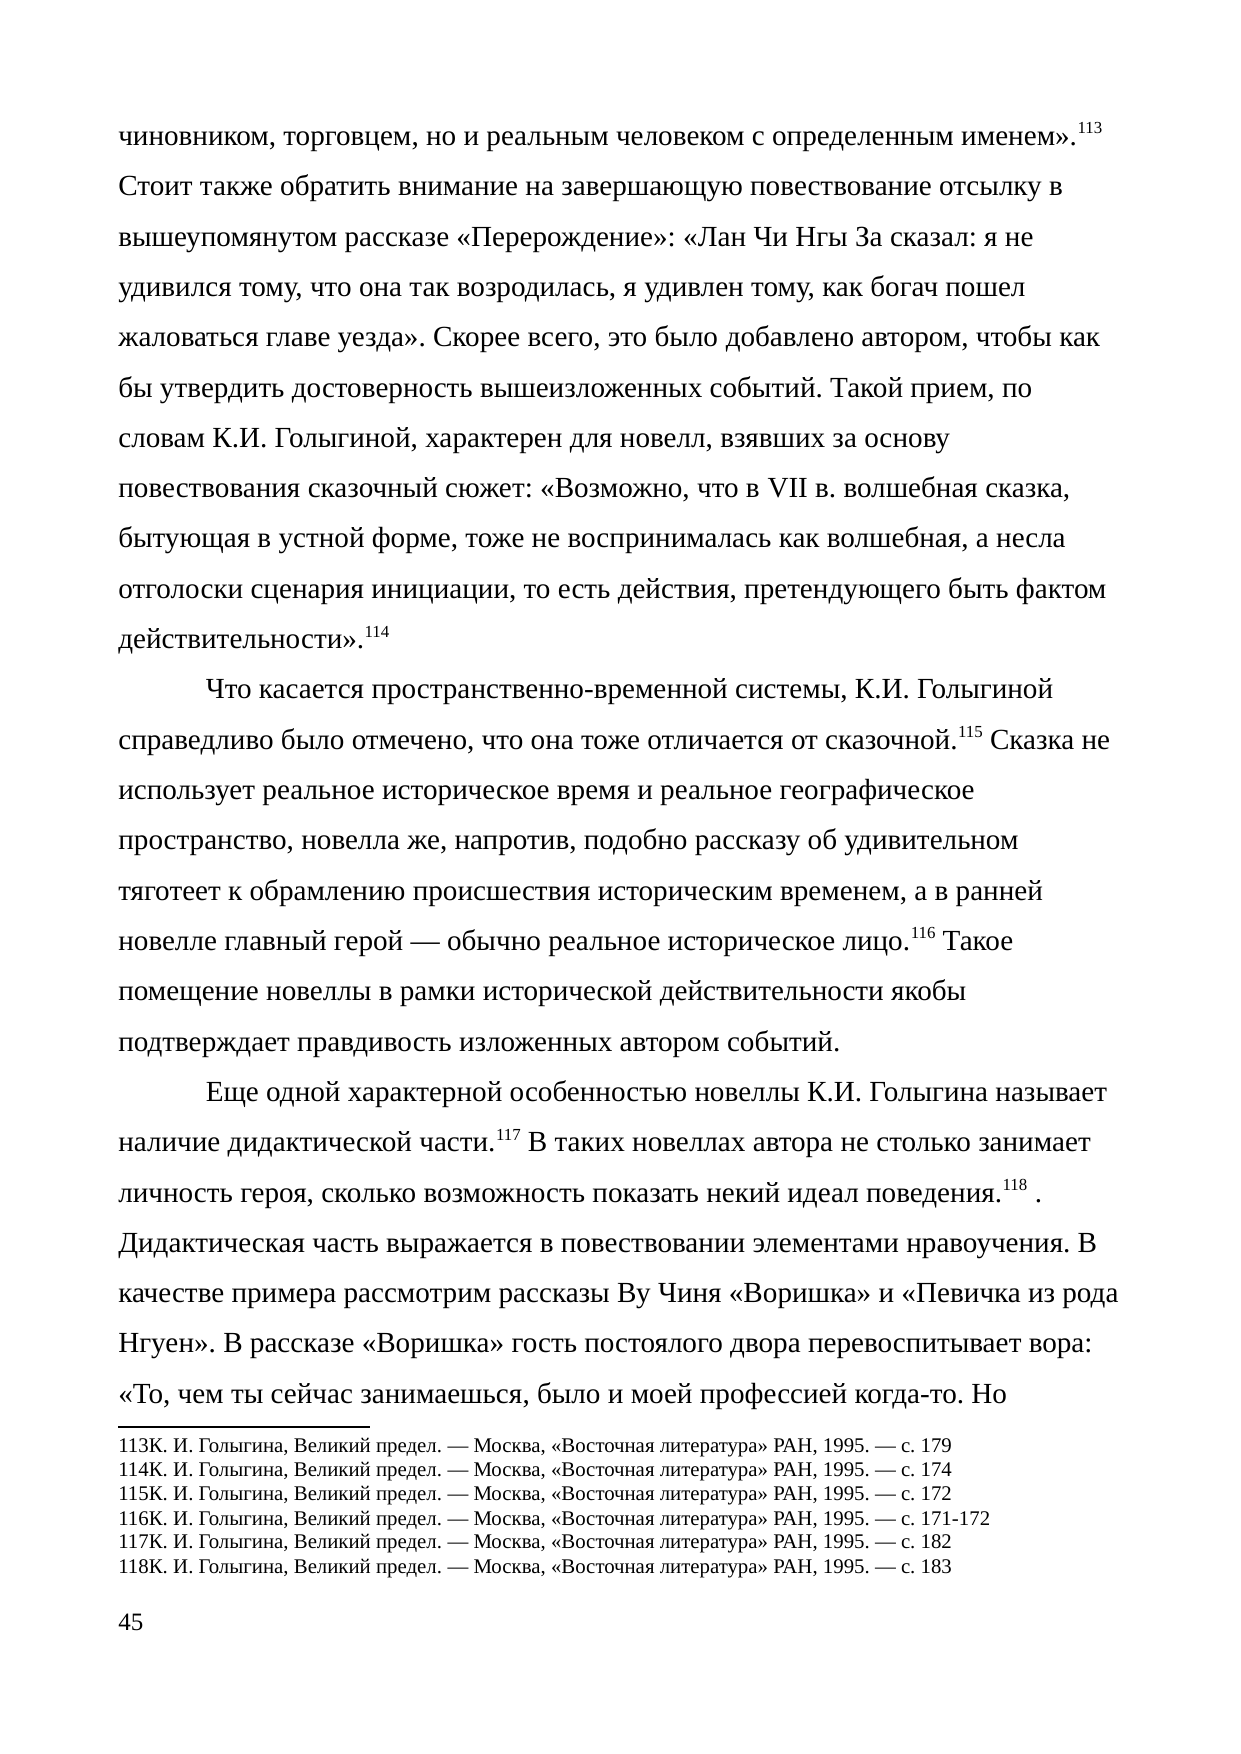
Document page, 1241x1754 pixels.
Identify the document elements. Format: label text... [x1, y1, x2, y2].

text К. И. Голыгина, Великий предел. — Москва, «Восточная литература» РАН, 1995. — с. 172 [118, 1481, 1122, 1505]
text К. И. Голыгина, Великий предел. — Москва, «Восточная литература» РАН, 1995. — с. 179 [118, 1433, 1122, 1457]
text Еще одной характерной особенностью новеллы К.И. Голыгина называет наличие дидактической части. В таких новеллах автора не столько занимает личность героя, сколько возможность показать некий идеал поведения. . Дидактическая часть выражается в повествовании элементами нравоучения. В качестве примера рассмотрим рассказы Ву Чиня «Воришка» и «Певичка из рода Нгуен». В рассказе «Воришка» гость постоялого двора перевоспитывает вора: «То, чем ты сейчас занимаешься, было и моей профессией когда-то. Но [118, 1074, 1122, 1409]
text К. И. Голыгина, Великий предел. — Москва, «Восточная литература» РАН, 1995. — с. 174 [118, 1457, 1122, 1481]
text К. И. Голыгина, Великий предел. — Москва, «Восточная литература» РАН, 1995. — с. 183 [118, 1553, 1122, 1578]
text К. И. Голыгина, Великий предел. — Москва, «Восточная литература» РАН, 1995. — с. 182 [118, 1529, 1122, 1553]
text К. И. Голыгина, Великий предел. — Москва, «Восточная литература» РАН, 1995. — с. 171-172 [118, 1505, 1122, 1529]
text чиновником, торговцем, но и реальным человеком с определенным именем». Стоит также обратить внимание на завершающую повествование отсылку в вышеупомянутом рассказе «Перерождение»: «Лан Чи Нгы За сказал: я не удивился тому, что она так возродилась, я удивлен тому, как богач пошел жаловаться главе уезда». Скорее всего, это было добавлено автором, чтобы как бы утвердить достоверность вышеизложенных событий. Такой прием, по словам К.И. Голыгиной, характерен для новелл, взявших за основу повествования сказочный сюжет: «Возможно, что в VII в. волшебная сказка, бытующая в устной форме, тоже не воспринималась как волшебная, а несла отголоски сценария инициации, то есть действия, претендующего быть фактом действительности». [118, 118, 1122, 655]
text Что касается пространственно-временной системы, К.И. Голыгиной справедливо было отмечено, что она тоже отличается от сказочной. Сказка не использует реальное историческое время и реальное географическое пространство, новелла же, напротив, подобно рассказу об удивительном тяготеет к обрамлению происшествия историческим временем, а в ранней новелле главный герой — обычно реальное историческое лицо. Такое помещение новеллы в рамки исторической действительности якобы подтверждает правдивость изложенных автором событий. [118, 672, 1122, 1057]
